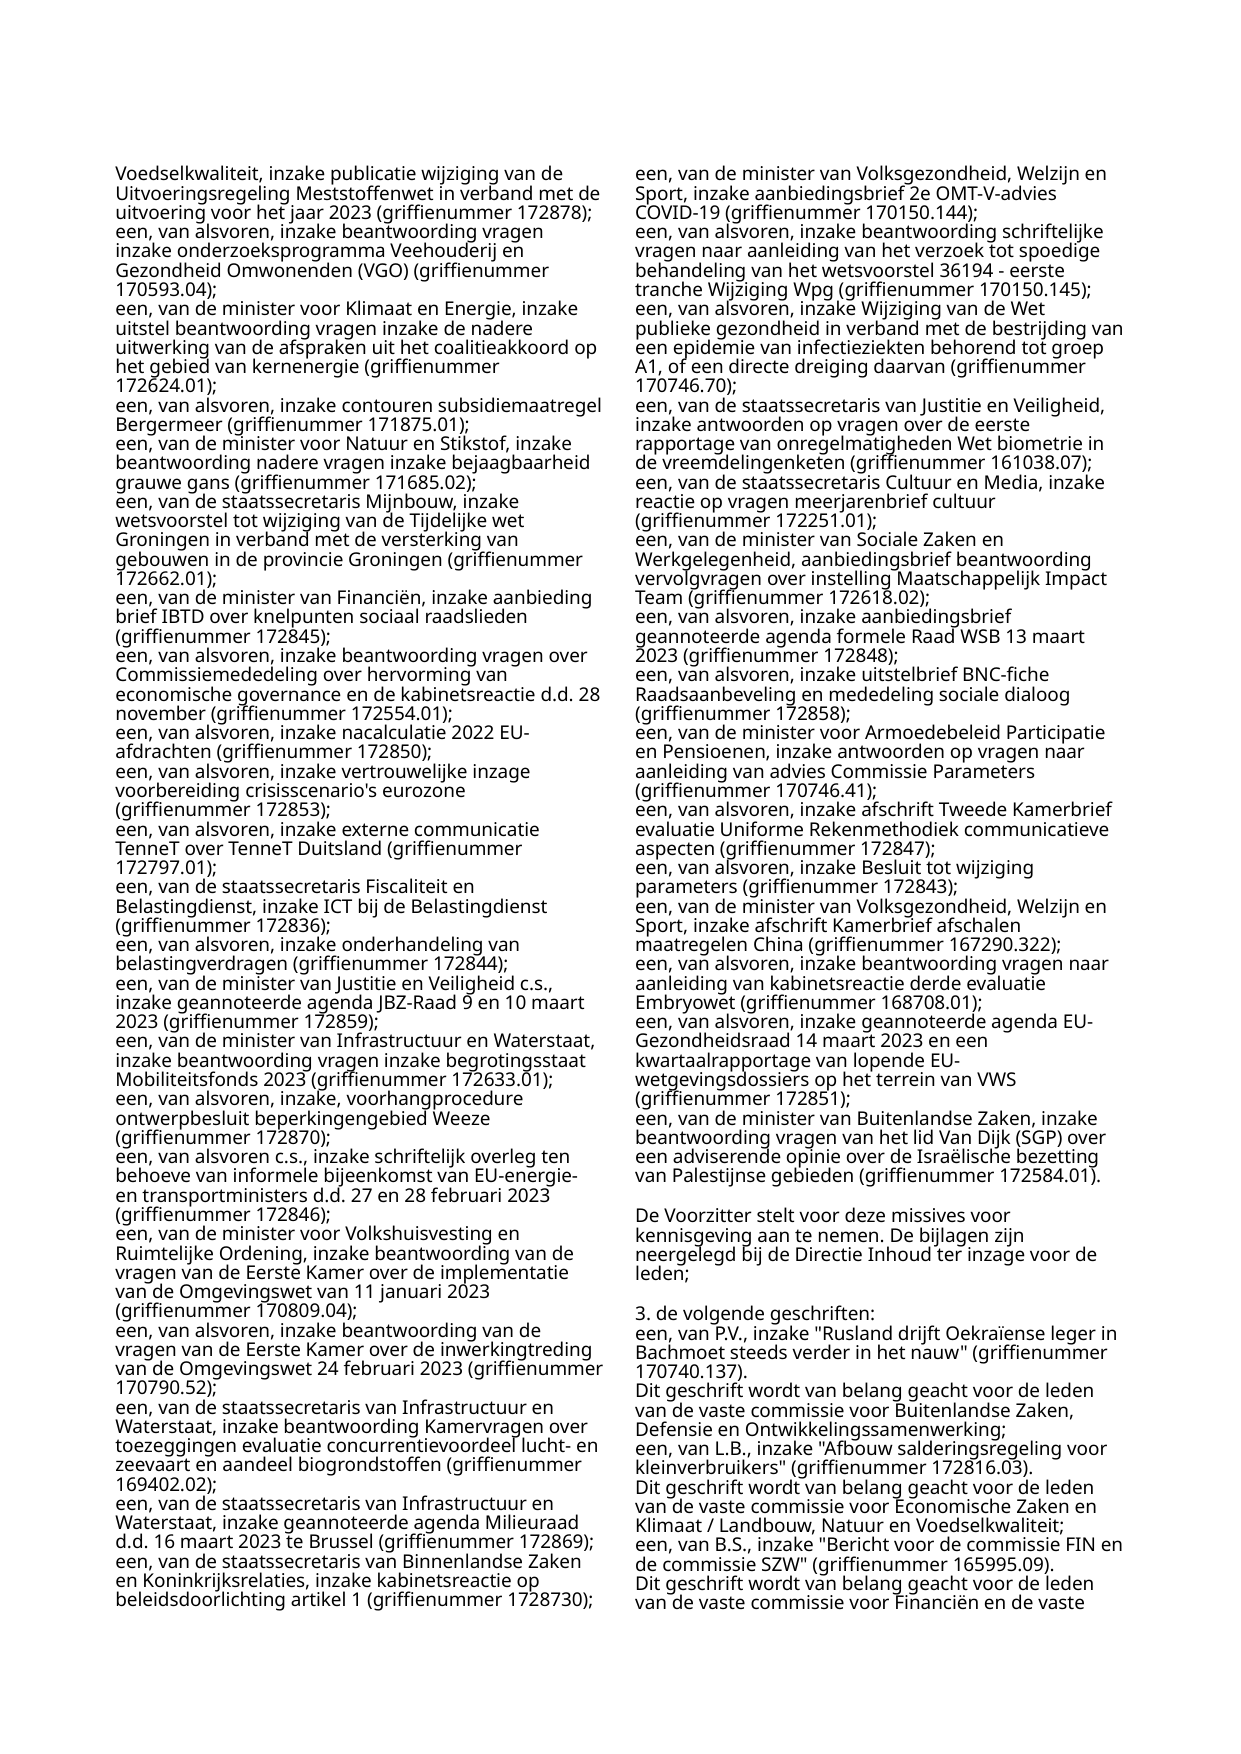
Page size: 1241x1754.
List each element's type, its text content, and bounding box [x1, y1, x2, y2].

text 3. de volgende geschriften: [635, 1305, 1125, 1324]
text een, van alsvoren, inzake uitstelbrief BNC-fiche Raadsaanbeveling en mededeling sociale dialoog (griffienummer 172858); [635, 666, 1125, 724]
text een, van de minister van Infrastructuur en Waterstaat, inzake beantwoording vragen inzake begrotingsstaat Mobiliteitsfonds 2023 (griffienummer 172633.01); [115, 1032, 605, 1090]
text een, van de minister van Justitie en Veiligheid c.s., inzake geannoteerde agenda JBZ-Raad 9 en 10 maart 2023 (griffienummer 172859); [115, 975, 605, 1032]
text Voedselkwaliteit, inzake publicatie wijziging van de Uitvoeringsregeling Meststoffenwet in verband met de uitvoering voor het jaar 2023 (griffienummer 172878); [115, 165, 605, 223]
text een, van alsvoren, inzake aanbiedingsbrief geannoteerde agenda formele Raad WSB 13 maart 2023 (griffienummer 172848); [635, 608, 1125, 666]
text een, van de staatssecretaris Fiscaliteit en Belastingdienst, inzake ICT bij de Belastingdienst (griffienummer 172836); [115, 878, 605, 936]
text een, van alsvoren, inzake beantwoording vragen naar aanleiding van kabinetsreactie derde evaluatie Embryowet (griffienummer 168708.01); [635, 955, 1125, 1013]
text een, van de staatssecretaris van Justitie en Veiligheid, inzake antwoorden op vragen over de eerste rapportage van onregelmatigheden Wet biometrie in de vreemdelingenketen (griffienummer 161038.07); [635, 397, 1125, 474]
text een, van de staatssecretaris van Binnenlandse Zaken en Koninkrijksrelaties, inzake kabinetsreactie op beleidsdoorlichting artikel 1 (griffienummer 1728730); [115, 1553, 605, 1611]
text een, van B.S., inzake "Bericht voor de commissie FIN en de commissie SZW" (griffienummer 165995.09). [635, 1536, 1125, 1575]
text een, van alsvoren, inzake beantwoording schriftelijke vragen naar aanleiding van het verzoek tot spoedige behandeling van het wetsvoorstel 36194 - eerste tranche Wijziging Wpg (griffienummer 170150.145); [635, 223, 1125, 300]
text een, van de minister van Financiën, inzake aanbieding brief IBTD over knelpunten sociaal raadslieden (griffienummer 172845); [115, 589, 605, 647]
text een, van de minister voor Armoedebeleid Participatie en Pensioenen, inzake antwoorden op vragen naar aanleiding van advies Commissie Parameters (griffienummer 170746.41); [635, 724, 1125, 801]
text een, van de minister van Volksgezondheid, Welzijn en Sport, inzake aanbiedingsbrief 2e OMT-V-advies COVID-19 (griffienummer 170150.144); [635, 165, 1125, 223]
text een, van de staatssecretaris Mijnbouw, inzake wetsvoorstel tot wijziging van de Tijdelijke wet Groningen in verband met de versterking van gebouwen in de provincie Groningen (griffienummer 172662.01); [115, 493, 605, 589]
text een, van alsvoren, inzake Besluit tot wijziging parameters (griffienummer 172843); [635, 859, 1125, 898]
text een, van alsvoren, inzake beantwoording van de vragen van de Eerste Kamer over de inwerkingtreding van de Omgevingswet 24 februari 2023 (griffienummer 170790.52); [115, 1322, 605, 1399]
text De Voorzitter stelt voor deze missives voor kennisgeving aan te nemen. De bijlagen zijn neergelegd bij de Directie Inhoud ter inzage voor de leden; [635, 1207, 1125, 1284]
text een, van alsvoren, inzake afschrift Tweede Kamerbrief evaluatie Uniforme Rekenmethodiek communicatieve aspecten (griffienummer 172847); [635, 801, 1125, 859]
text een, van de minister van Buitenlandse Zaken, inzake beantwoording vragen van het lid Van Dijk (SGP) over een adviserende opinie over de Israëlische bezetting van Palestijnse gebieden (griffienummer 172584.01). [635, 1109, 1125, 1187]
text een, van P.V., inzake "Rusland drijft Oekraïense leger in Bachmoet steeds verder in het nauw" (griffienummer 170740.137). [635, 1324, 1125, 1382]
text een, van alsvoren, inzake vertrouwelijke inzage voorbereiding crisisscenario's eurozone (griffienummer 172853); [115, 763, 605, 821]
text een, van de minister van Volksgezondheid, Welzijn en Sport, inzake afschrift Kamerbrief afschalen maatregelen China (griffienummer 167290.322); [635, 898, 1125, 955]
text een, van de staatssecretaris Cultuur en Media, inzake reactie op vragen meerjarenbrief cultuur (griffienummer 172251.01); [635, 474, 1125, 531]
text Dit geschrift wordt van belang geacht voor de leden van de vaste commissie voor Buitenlandse Zaken, Defensie en Ontwikkelingssamenwerking; [635, 1382, 1125, 1440]
text een, van alsvoren, inzake Wijziging van de Wet publieke gezondheid in verband met de bestrijding van een epidemie van infectieziekten behorend tot groep A1, of een directe dreiging daarvan (griffienummer 170746.70); [635, 300, 1125, 397]
text een, van de minister voor Klimaat en Energie, inzake uitstel beantwoording vragen inzake de nadere uitwerking van de afspraken uit het coalitieakkoord op het gebied van kernenergie (griffienummer 172624.01); [115, 300, 605, 397]
text een, van de staatssecretaris van Infrastructuur en Waterstaat, inzake beantwoording Kamervragen over toezeggingen evaluatie concurrentievoordeel lucht- en zeevaart en aandeel biogrondstoffen (griffienummer 169402.02); [115, 1399, 605, 1495]
text een, van de staatssecretaris van Infrastructuur en Waterstaat, inzake geannoteerde agenda Milieuraad d.d. 16 maart 2023 te Brussel (griffienummer 172869); [115, 1495, 605, 1553]
text een, van alsvoren, inzake onderhandeling van belastingverdragen (griffienummer 172844); [115, 936, 605, 975]
text een, van de minister voor Volkshuisvesting en Ruimtelijke Ordening, inzake beantwoording van de vragen van de Eerste Kamer over de implementatie van de Omgevingswet van 11 januari 2023 (griffienummer 170809.04); [115, 1225, 605, 1322]
text een, van alsvoren, inzake geannoteerde agenda EU-Gezondheidsraad 14 maart 2023 en een kwartaalrapportage van lopende EU-wetgevingsdossiers op het terrein van VWS (griffienummer 172851); [635, 1013, 1125, 1109]
text Dit geschrift wordt van belang geacht voor de leden van de vaste commissie voor Financiën en de vaste [635, 1575, 1125, 1613]
text een, van alsvoren c.s., inzake schriftelijk overleg ten behoeve van informele bijeenkomst van EU-energie- en transportministers d.d. 27 en 28 februari 2023 (griffienummer 172846); [115, 1148, 605, 1225]
text een, van de minister voor Natuur en Stikstof, inzake beantwoording nadere vragen inzake bejaagbaarheid grauwe gans (griffienummer 171685.02); [115, 435, 605, 493]
text een, van L.B., inzake "Afbouw salderingsregeling voor kleinverbruikers" (griffienummer 172816.03). [635, 1440, 1125, 1479]
text een, van alsvoren, inzake nacalculatie 2022 EU-afdrachten (griffienummer 172850); [115, 724, 605, 763]
text een, van alsvoren, inzake beantwoording vragen over Commissiemededeling over hervorming van economische governance en de kabinetsreactie d.d. 28 november (griffienummer 172554.01); [115, 647, 605, 724]
text Dit geschrift wordt van belang geacht voor de leden van de vaste commissie voor Economische Zaken en Klimaat / Landbouw, Natuur en Voedselkwaliteit; [635, 1479, 1125, 1536]
text een, van alsvoren, inzake, voorhangprocedure ontwerpbesluit beperkingengebied Weeze (griffienummer 172870); [115, 1090, 605, 1148]
text een, van alsvoren, inzake contouren subsidiemaatregel Bergermeer (griffienummer 171875.01); [115, 397, 605, 435]
text een, van alsvoren, inzake externe communicatie TenneT over TenneT Duitsland (griffienummer 172797.01); [115, 821, 605, 878]
text een, van alsvoren, inzake beantwoording vragen inzake onderzoeksprogramma Veehouderij en Gezondheid Omwonenden (VGO) (griffienummer 170593.04); [115, 223, 605, 300]
text een, van de minister van Sociale Zaken en Werkgelegenheid, aanbiedingsbrief beantwoording vervolgvragen over instelling Maatschappelijk Impact Team (griffienummer 172618.02); [635, 531, 1125, 608]
